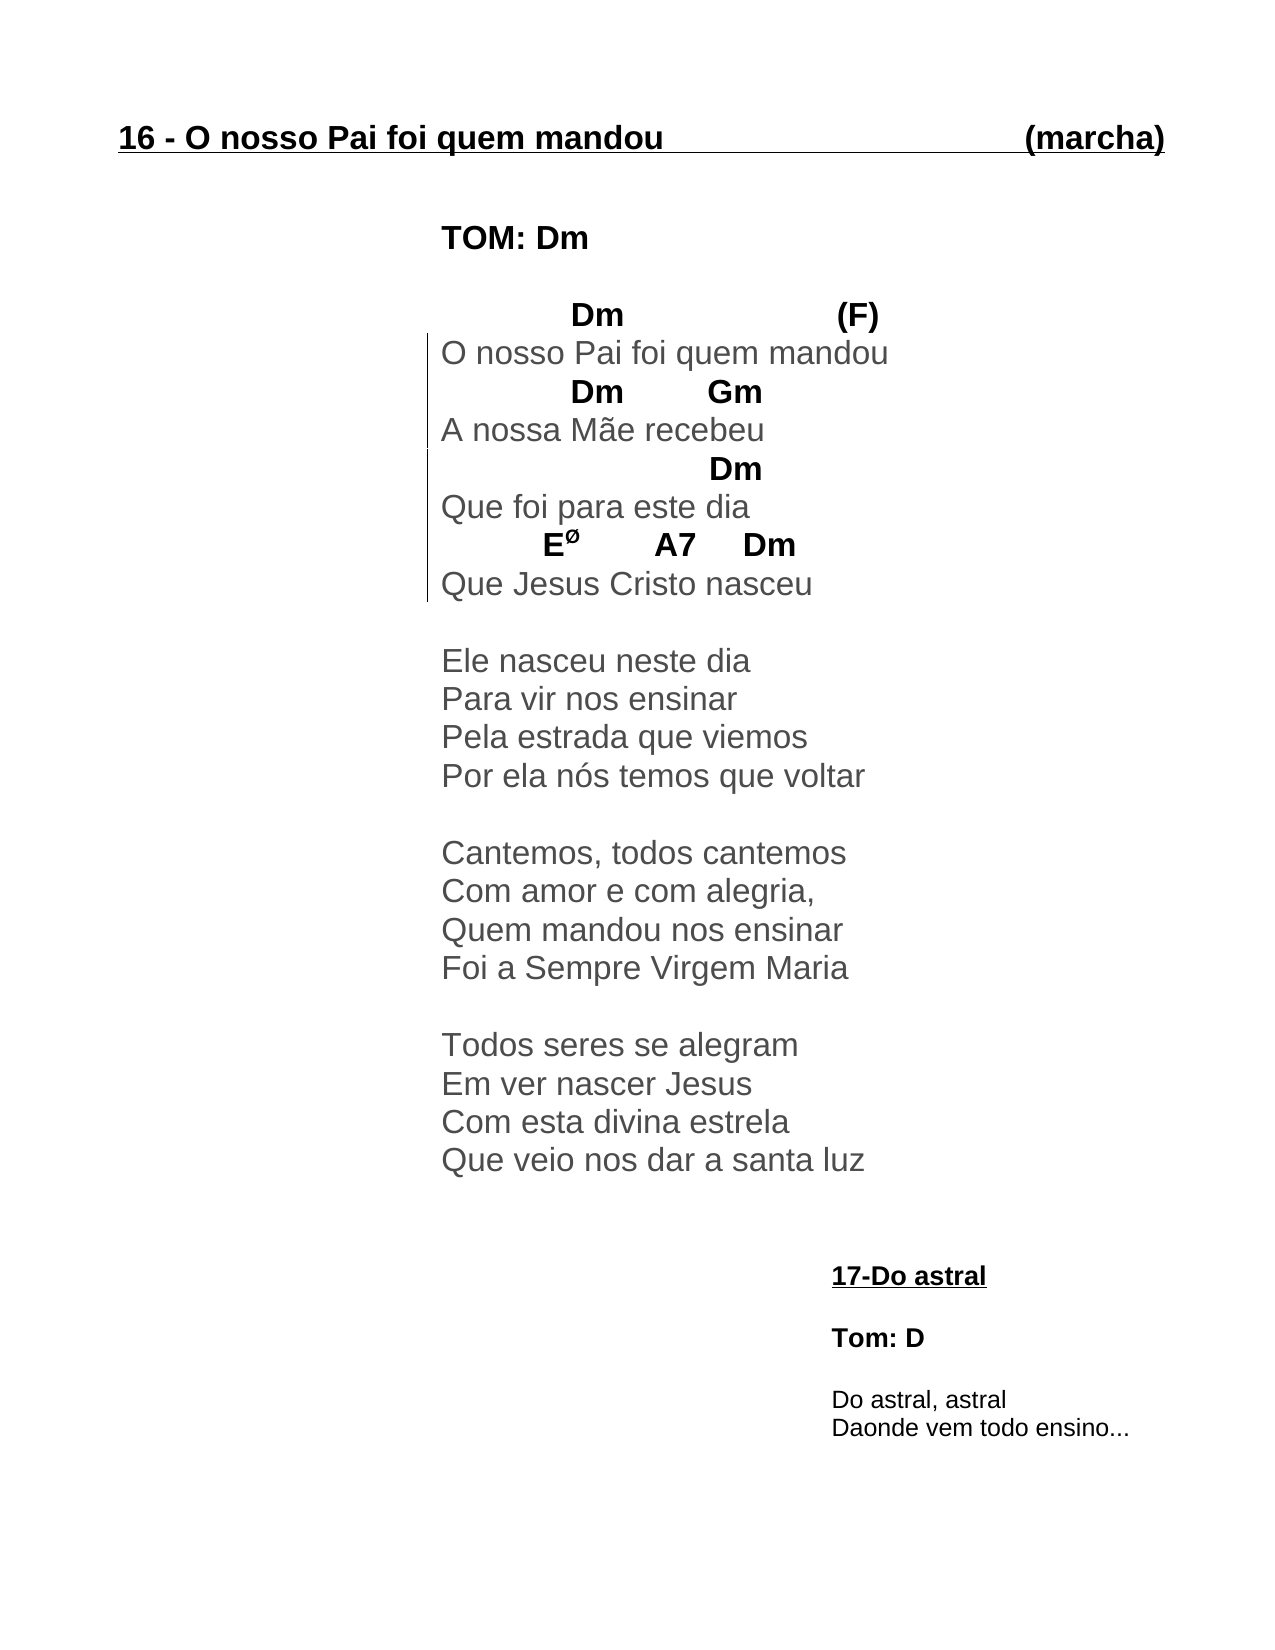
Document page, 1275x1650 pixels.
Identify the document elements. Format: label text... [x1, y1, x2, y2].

text EØ A7 Dm [428, 525, 1186, 564]
text Do astral, astral [831, 1385, 1210, 1413]
text Dm [428, 448, 1186, 487]
text Dm Gm [428, 372, 1186, 410]
text Cantemos, todos cantemos Com amor e com alegria, Quem mandou nos ensinar Foi a Sempre Virgem Maria Todos seres se alegram Em ver nascer Jesus Com esta divina estrela Que veio nos dar a santa luz [441, 833, 1186, 1217]
text Daonde vem todo ensino... [831, 1413, 1210, 1442]
text Ele nasceu neste dia Para vir nos ensinar Pela estrada que viemos Por ela nós temos que voltar [441, 602, 1186, 794]
text Que Jesus Cristo nasceu [428, 564, 1186, 602]
text 16 - O nosso Pai foi quem mandou (marcha) [118, 118, 1186, 206]
text Tom: D [831, 1322, 1210, 1353]
text TOM: Dm [441, 218, 1186, 256]
text Que foi para este dia [428, 487, 1186, 525]
text Dm (F) [441, 295, 1186, 333]
text O nosso Pai foi quem mandou [428, 333, 1186, 372]
text 17-Do astral [831, 1260, 1210, 1291]
text A nossa Mãe recebeu [428, 410, 1186, 448]
